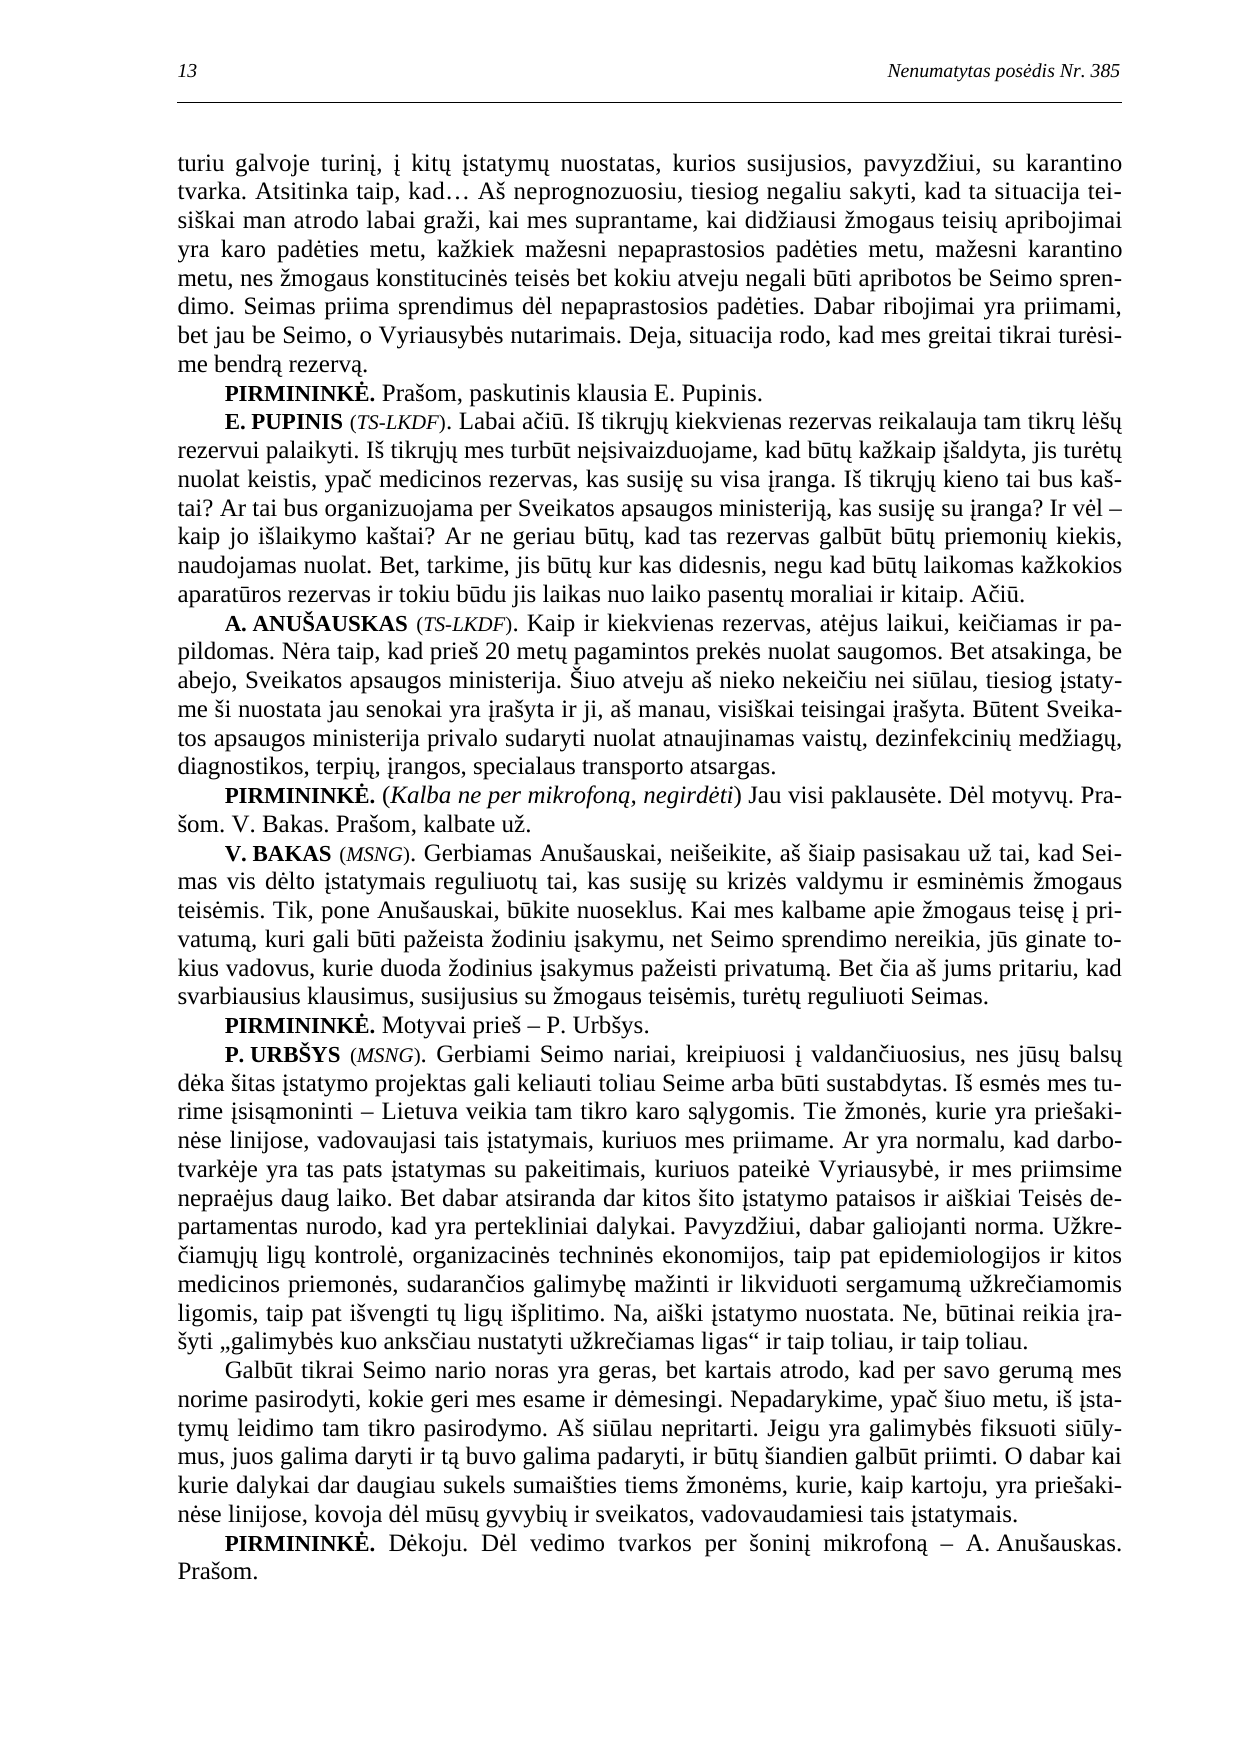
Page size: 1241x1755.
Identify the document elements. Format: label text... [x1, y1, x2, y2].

text tu­riu gal­vo­je tu­ri­nį, į ki­tų įsta­ty­mų nuo­sta­tas, ku­rios su­si­ju­sios, pa­vyz­džiui, su ka­ran­ti­no tvar­ka. At­si­tin­ka taip, kad… Aš ne­prog­no­zuo­siu, tie­siog ne­ga­liu sa­ky­ti, kad ta si­tu­a­ci­ja tei­siš­kai man at­ro­do la­bai gra­ži, kai mes su­pran­ta­me, kai di­džiau­si žmo­gaus tei­sių ap­ri­bo­ji­mai yra ka­ro pa­dė­ties me­tu, kaž­kiek ma­žes­ni ne­pa­pras­to­sios pa­dė­ties me­tu, ma­žes­ni ka­ran­ti­no me­tu, nes žmo­gaus kon­sti­tu­ci­nės tei­sės bet ko­kiu at­ve­ju ne­ga­li bū­ti ap­ri­bo­tos be Sei­mo spren­di­mo. Sei­mas pri­ima spren­di­mus dėl ne­pa­pras­to­sios pa­dė­ties. Da­bar ri­bo­ji­mai yra pri­ima­mi, bet jau be Sei­mo, o Vy­riau­sy­bės nu­ta­ri­mais. De­ja, si­tu­a­ci­ja ro­do, kad mes grei­tai tik­rai tu­rė­si­me ben­drą re­zer­vą. [177, 148, 1122, 378]
text V. BAKAS (MSNG). Ger­bia­mas Anu­šaus­kai, ne­iš­ei­ki­te, aš šiaip pa­si­sa­kau už tai, kad Sei­mas vis dėl­to įsta­ty­mais re­gu­liuo­tų tai, kas su­si­ję su kri­zės val­dy­mu ir es­mi­nė­mis žmo­gaus tei­sė­mis. Tik, po­ne Anu­šaus­kai, bū­ki­te nuo­sek­lus. Kai mes kal­ba­me apie žmo­gaus tei­sę į pri­va­tu­mą, ku­ri ga­li bū­ti pa­žeis­ta žo­di­niu įsa­ky­mu, net Sei­mo spren­di­mo ne­rei­kia, jūs gi­na­te to­kius va­do­vus, ku­rie duo­da žo­di­nius įsa­ky­mus pa­žeis­ti pri­va­tu­mą. Bet čia aš jums pri­ta­riu, kad svar­biau­sius klau­si­mus, su­si­ju­sius su žmo­gaus tei­sė­mis, tu­rė­tų re­gu­liuo­ti Sei­mas. [177, 838, 1122, 1010]
text Gal­būt tik­rai Sei­mo na­rio no­ras yra ge­ras, bet kar­tais at­ro­do, kad per sa­vo ge­ru­mą mes no­ri­me pa­si­ro­dy­ti, ko­kie ge­ri mes esa­me ir dė­me­sin­gi. Ne­pa­da­ry­ki­me, ypač šiuo me­tu, iš įsta­ty­mų lei­di­mo tam tik­ro pa­si­ro­dy­mo. Aš siū­lau ne­pri­tar­ti. Jei­gu yra ga­li­my­bės fik­suo­ti siū­ly­mus, juos ga­li­ma da­ry­ti ir tą bu­vo ga­li­ma pa­da­ry­ti, ir bū­tų šian­dien gal­būt pri­im­ti. O da­bar kai ku­rie da­ly­kai dar dau­giau su­kels su­maiš­ties tiems žmo­nėms, ku­rie, kaip kar­to­ju, yra prie­ša­ki­nė­se li­ni­jo­se, ko­vo­ja dėl mū­sų gy­vy­bių ir svei­ka­tos, va­do­vau­da­mie­si tais įsta­ty­mais. [177, 1355, 1122, 1528]
text P. URBŠYS (MSNG). Ger­bia­mi Sei­mo na­riai, krei­piuo­si į val­dan­čiuo­sius, nes jū­sų bal­sų dė­ka ši­tas įsta­ty­mo pro­jek­tas ga­li ke­liau­ti to­liau Sei­me ar­ba bū­ti su­stab­dy­tas. Iš es­mės mes tu­ri­me įsi­są­mo­nin­ti – Lie­tu­va vei­kia tam tik­ro ka­ro są­ly­go­mis. Tie žmo­nės, ku­rie yra prie­ša­ki­nė­se li­ni­jo­se, va­do­vau­ja­si tais įsta­ty­mais, ku­riuos mes pri­ima­me. Ar yra nor­ma­lu, kad dar­bo­tvarkėje yra tas pats įsta­ty­mas su pa­kei­ti­mais, ku­riuos pa­tei­kė Vy­riau­sy­bė, ir mes pri­im­si­me ne­pra­ėjus daug lai­ko. Bet da­bar at­si­ran­da dar ki­tos ši­to įsta­ty­mo pa­tai­sos ir aiš­kiai Tei­sės de­par­ta­men­tas nu­ro­do, kad yra per­tek­li­niai da­ly­kai. Pa­vyz­džiui, da­bar ga­lio­jan­ti nor­ma. Už­kre­čia­mų­jų li­gų kon­tro­lė, or­ga­ni­za­ci­nės tech­ni­nės eko­no­mi­jos, taip pat epi­de­mio­lo­gi­jos ir ki­tos me­di­ci­nos prie­mo­nės, su­da­ran­čios ga­li­my­bę ma­žin­ti ir lik­vi­duo­ti ser­ga­mu­mą už­kre­čia­mo­mis li­go­mis, taip pat iš­veng­ti tų li­gų iš­pli­ti­mo. Na, aiš­ki įsta­ty­mo nuo­sta­ta. Ne, bū­ti­nai rei­kia įra­šy­ti „ga­li­my­bės kuo anks­čiau nu­sta­ty­ti už­kre­čia­mas li­gas“ ir taip to­liau, ir taip to­liau. [177, 1039, 1122, 1355]
text E. PUPINIS (TS-LKDF). La­bai ačiū. Iš tik­rų­jų kiek­vie­nas re­zer­vas rei­ka­lau­ja tam tik­rų lė­šų re­zer­vui pa­lai­ky­ti. Iš tik­rų­jų mes tur­būt ne­įsi­vaiz­duo­ja­me, kad bū­tų kaž­kaip į­šal­dy­ta, jis tu­rė­tų nuo­lat keis­tis, ypač me­di­ci­nos re­zer­vas, kas su­si­ję su vi­sa įran­ga. Iš tik­rų­jų kie­no tai bus kaš­tai? Ar tai bus or­ga­ni­zuo­ja­ma per Svei­ka­tos ap­sau­gos mi­nis­te­ri­ją, kas su­si­ję su įran­ga? Ir vėl – kaip jo iš­lai­ky­mo kaš­tai? Ar ne ge­riau bū­tų, kad tas re­zer­vas gal­būt bū­tų prie­mo­nių kie­kis, nau­do­ja­mas nuo­lat. Bet, tar­ki­me, jis bū­tų kur kas di­des­nis, ne­gu kad bū­tų lai­ko­mas kaž­ko­kios apa­ra­tū­ros re­zer­vas ir to­kiu bū­du jis lai­kas nuo lai­ko pa­sen­tų mo­ra­liai ir ki­taip. Ačiū. [177, 406, 1122, 608]
text PIRMININKĖ. Dė­ko­ju. Dėl ve­di­mo tvar­kos per šo­ni­nį mik­ro­fo­ną – A. Anu­šaus­kas. Prašom. [177, 1528, 1122, 1585]
text PIRMININKĖ. Mo­ty­vai prieš – P. Urb­šys. [177, 1010, 1122, 1039]
text A. ANUŠAUSKAS (TS-LKDF). Kaip ir kiek­vie­nas re­zer­vas, at­ėjus lai­kui, kei­čia­mas ir pa­pil­do­mas. Nė­ra taip, kad prieš 20 me­tų pa­ga­min­tos pre­kės nuo­lat sau­go­mos. Bet at­sa­kin­ga, be abe­jo, Svei­ka­tos ap­sau­gos mi­nis­te­ri­ja. Šiuo at­ve­ju aš nie­ko ne­kei­čiu nei siū­lau, tie­siog įsta­ty­me ši nuo­sta­ta jau se­no­kai yra įra­šy­ta ir ji, aš ma­nau, vi­siš­kai tei­sin­gai įra­šy­ta. Bū­tent Svei­ka­tos ap­sau­gos mi­nis­te­ri­ja pri­va­lo su­da­ry­ti nuo­lat at­nau­ji­na­mas vais­tų, dez­in­fek­ci­nių me­džia­gų, diag­nos­ti­kos, ter­pių, įran­gos, spe­cia­laus trans­por­to at­sar­gas. [177, 608, 1122, 780]
text PIRMININKĖ. Pra­šom, pas­ku­ti­nis klau­sia E. Pu­pi­nis. [177, 378, 1122, 406]
text PIRMININKĖ. (Kal­ba ne per mik­ro­fo­ną, ne­gir­dė­ti) Jau vi­si pa­klau­sė­te. Dėl mo­ty­vų. Pra­šom. V. Ba­kas. Pra­šom, kal­ba­te už. [177, 780, 1122, 838]
